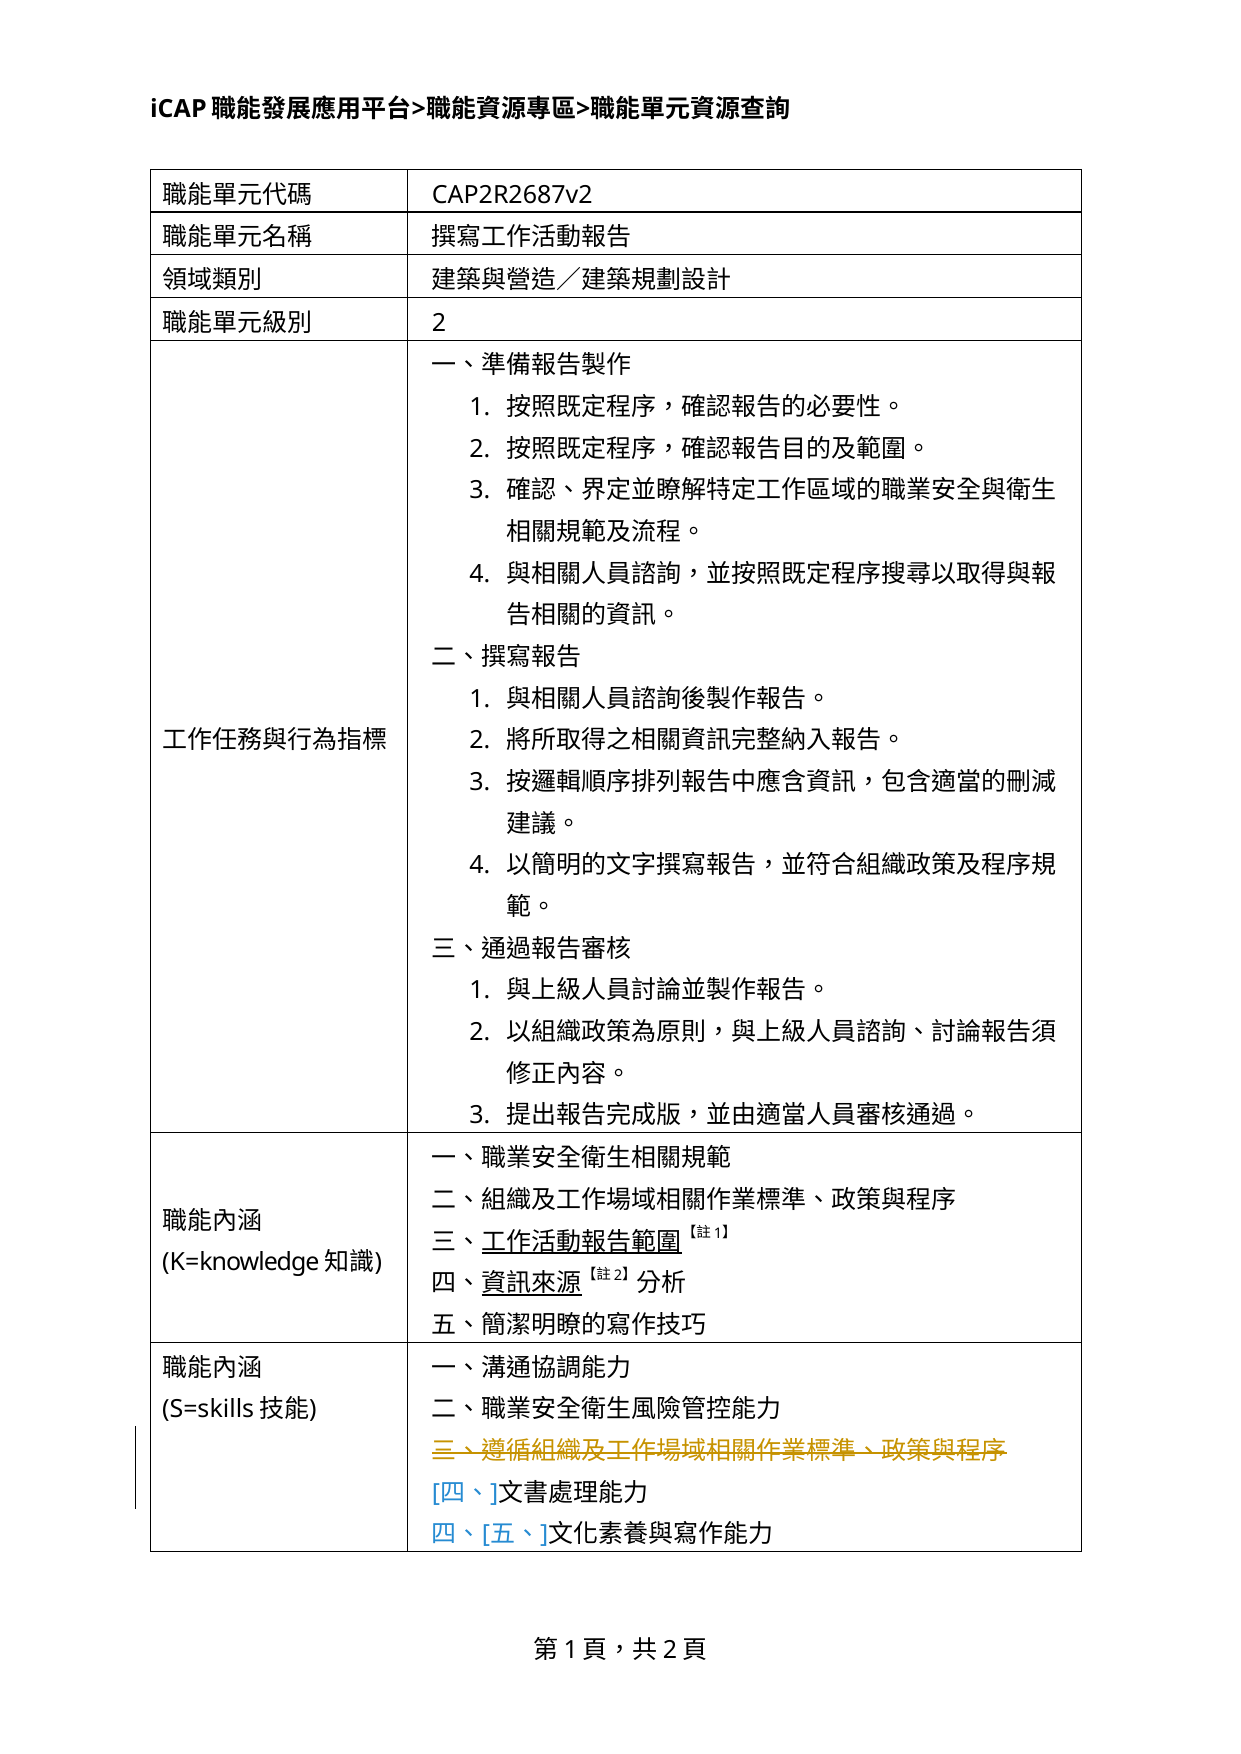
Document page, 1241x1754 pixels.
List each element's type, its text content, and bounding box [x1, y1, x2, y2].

table_header CAP2R2687v2 [408, 170, 1081, 211]
table_cell 職能單元名稱 [151, 213, 407, 254]
table_cell 領域類別 [151, 255, 407, 297]
table_cell 職能單元級別 [151, 298, 407, 339]
table_cell 職業安全衛生相關規範 組織及工作場域相關作業標準、政策與程序 工作活動報告範圍【註1】 資訊來源【註2】分析 簡潔明瞭的寫作技巧 [408, 1133, 1081, 1342]
table_cell 一、準備報告製作 按照既定程序，確認報告的必要性。 按照既定程序，確認報告目的及範圍。 確認、界定並瞭解特定工作區域的職業安全與衛生相關規範及流程。 與相關人員諮詢，並按照既定程序搜尋以取得與報告相關的資訊。 二、撰寫報告 與相關人員諮詢後製作報告。 將所取得之相關資訊完整納入報告。 按邏輯順序排列報告中應含資訊，包含適當的刪減建議。 以簡明的文字撰寫報告，並符合組織政策及程序規範。 三、通過報告審核 與上級人員討論並製作報告。 以組織政策為原則，與上級人員諮詢、討論報告須修正內容。 提出報告完成版，並由適當人員審核通過。 [408, 341, 1081, 1132]
table_cell 溝通協調能力 職業安全衛生風險管控能力 文書處理能力 文化素養與寫作能力 撰寫工作活動報告 [408, 1343, 1081, 1551]
table_cell 工作任務與行為指標 [151, 341, 407, 1132]
table_cell 職能內涵 (K=knowledge知識) [151, 1133, 407, 1342]
table_cell 建築與營造／建築規劃設計 [408, 255, 1081, 297]
table_cell 撰寫工作活動報告 [408, 213, 1081, 254]
table_cell 職能內涵 (S=skills技能) [151, 1343, 407, 1551]
table_cell 2 [408, 298, 1081, 339]
table_header 職能單元代碼 [151, 170, 407, 211]
